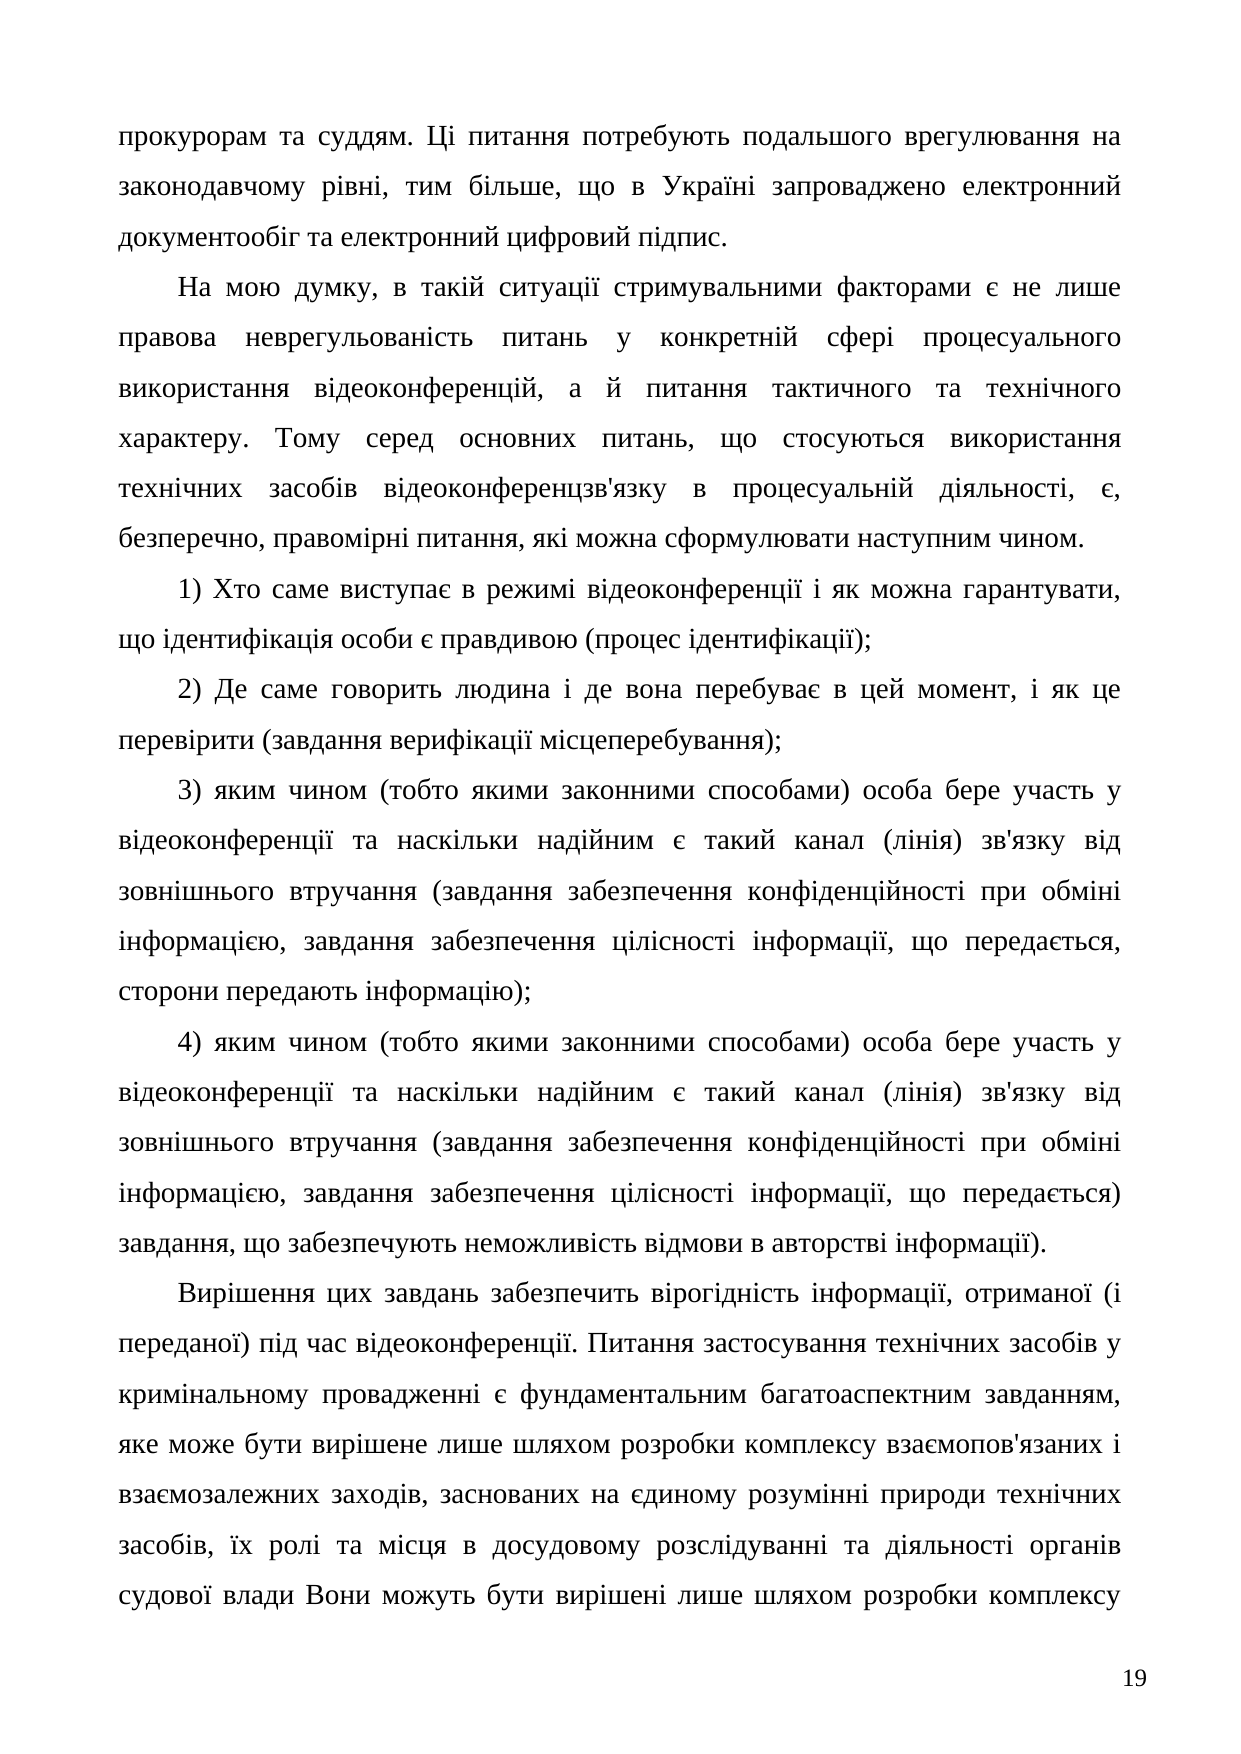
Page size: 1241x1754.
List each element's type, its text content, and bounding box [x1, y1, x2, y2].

text прокурорам та суддям. Ці питання потребують подальшого врегулювання на законодавчому рівні, тим більше, що в Україні запроваджено електронний документообіг та електронний цифровий підпис. [118, 118, 1122, 252]
text 3) яким чином (тобто якими законними способами) особа бере участь у відеоконференції та наскільки надійним є такий канал (лінія) зв'язку від зовнішнього втручання (завдання забезпечення конфіденційності при обміні інформацією, завдання забезпечення цілісності інформації, що передається, сторони передають інформацію); [118, 772, 1122, 1007]
text 1) Хто саме виступає в режимі відеоконференції і як можна гарантувати, що ідентифікація особи є правдивою (процес ідентифікації); [118, 571, 1122, 655]
text 2) Де саме говорить людина і де вона перебуває в цей момент, і як це перевірити (завдання верифікації місцеперебування); [118, 672, 1122, 755]
text 4) яким чином (тобто якими законними способами) особа бере участь у відеоконференції та наскільки надійним є такий канал (лінія) зв'язку від зовнішнього втручання (завдання забезпечення конфіденційності при обміні інформацією, завдання забезпечення цілісності інформації, що передається) завдання, що забезпечують неможливість відмови в авторстві інформації). [118, 1024, 1122, 1258]
text На мою думку, в такій ситуації стримувальними факторами є не лише правова неврегульованість питань у конкретній сфері процесуального використання відеоконференцій, а й питання тактичного та технічного характеру. Тому серед основних питань, що стосуються використання технічних засобів відеоконференцзв'язку в процесуальній діяльності, є, безперечно, правомірні питання, які можна сформулювати наступним чином. [118, 269, 1122, 554]
text Вирішення цих завдань забезпечить вірогідність інформації, отриманої (і переданої) під час відеоконференції. Питання застосування технічних засобів у кримінальному провадженні є фундаментальним багатоаспектним завданням, яке може бути вирішене лише шляхом розробки комплексу взаємопов'язаних і взаємозалежних заходів, заснованих на єдиному розумінні природи технічних засобів, їх ролі та місця в досудовому розслідуванні та діяльності органів судової влади Вони можуть бути вирішені лише шляхом розробки комплексу [118, 1275, 1122, 1611]
